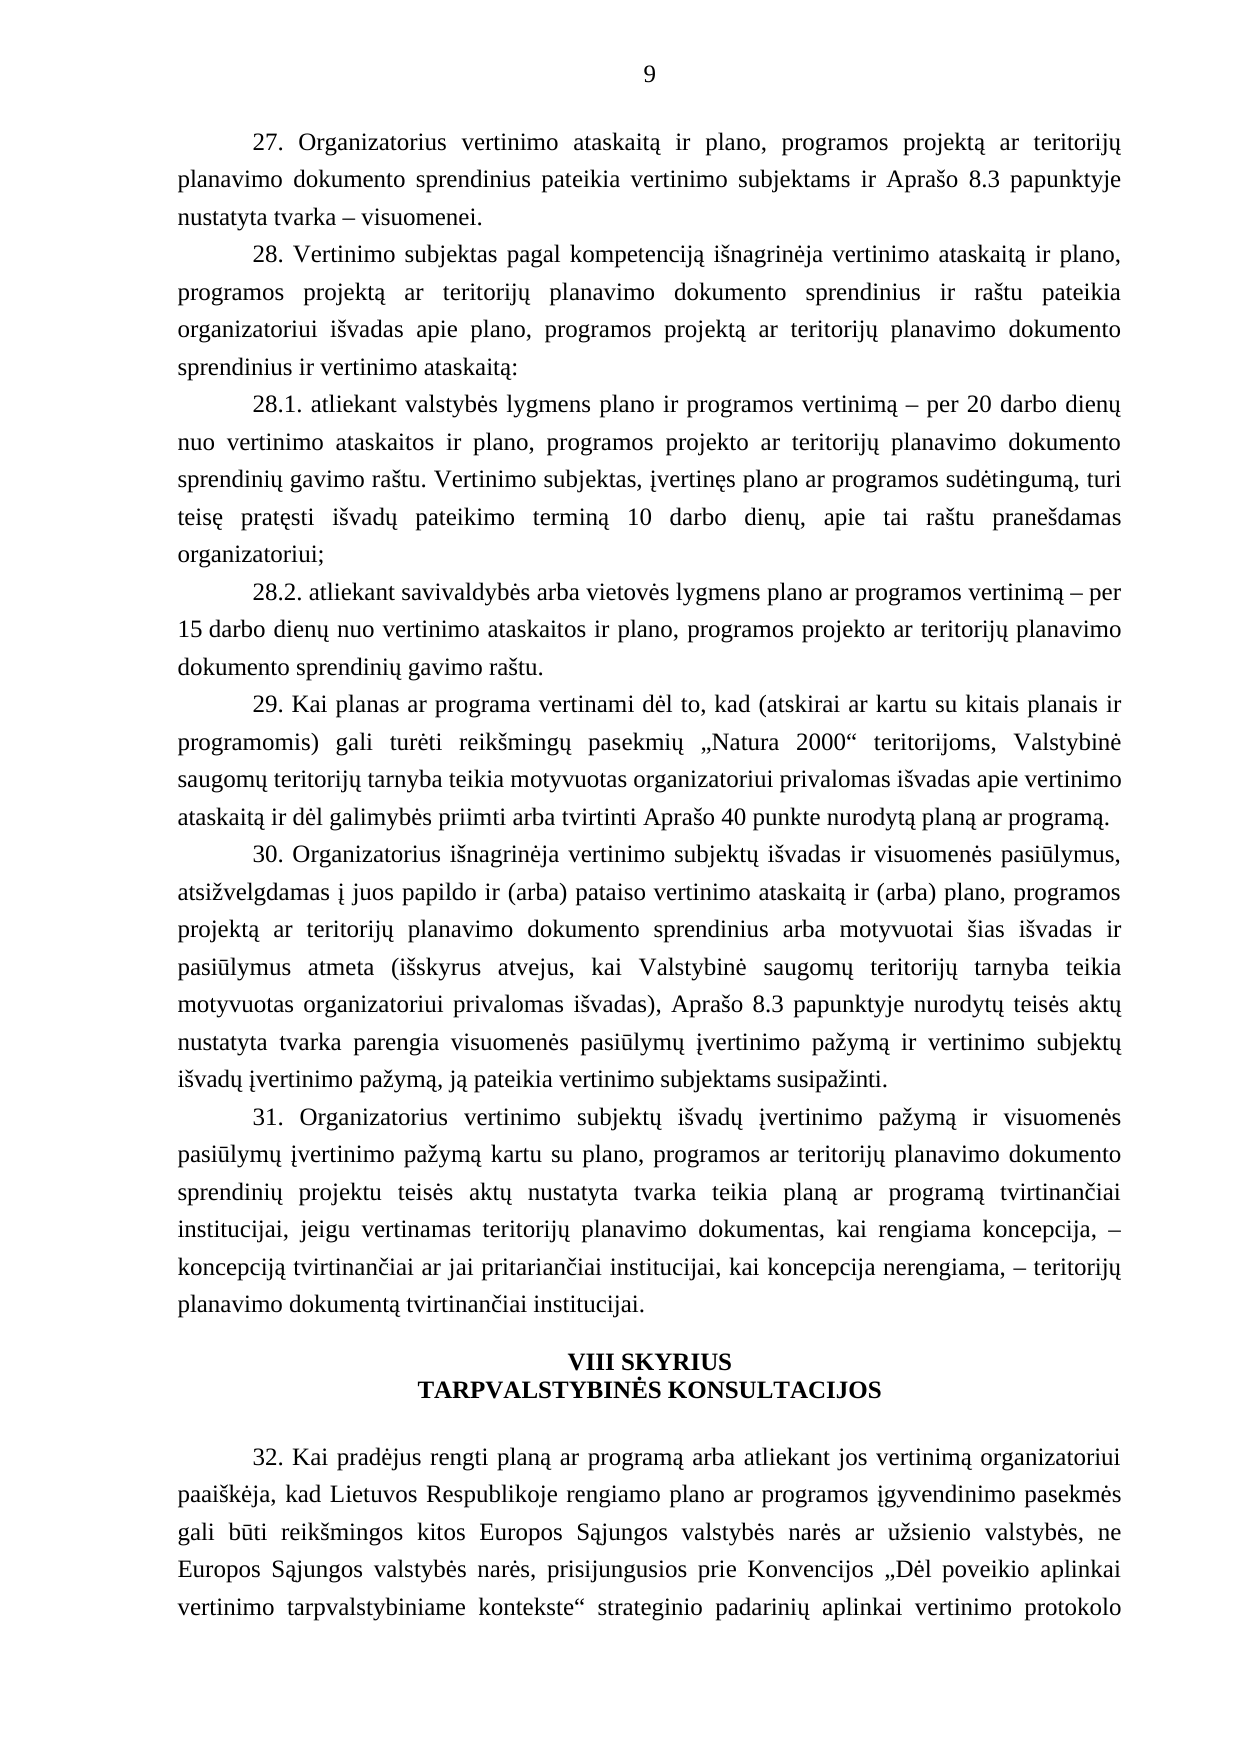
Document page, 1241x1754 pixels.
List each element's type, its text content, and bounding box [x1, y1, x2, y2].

text 29. Kai planas ar programa vertinami dėl to, kad (atskirai ar kartu su kitais planais ir programomis) gali turėti reikšmingų pasekmių „Natura 2000“ teritorijoms, Valstybinė saugomų teritorijų tarnyba teikia motyvuotas organizatoriui privalomas išvadas apie vertinimo ataskaitą ir dėl galimybės priimti arba tvirtinti Aprašo 40 punkte nurodytą planą ar programą. [177, 681, 1122, 831]
text 27. Organizatorius vertinimo ataskaitą ir plano, programos projektą ar teritorijų planavimo dokumento sprendinius pateikia vertinimo subjektams ir Aprašo 8.3 papunktyje nustatyta tvarka – visuomenei. [177, 118, 1122, 231]
text TARPVALSTYBINĖS KONSULTACIJOS [177, 1376, 1122, 1404]
text 32. Kai pradėjus rengti planą ar programą arba atliekant jos vertinimą organizatoriui paaiškėja, kad Lietuvos Respublikoje rengiamo plano ar programos įgyvendinimo pasekmės gali būti reikšmingos kitos Europos Sąjungos valstybės narės ar užsienio valstybės, ne Europos Sąjungos valstybės narės, prisijungusios prie Konvencijos „Dėl poveikio aplinkai vertinimo tarpvalstybiniame kontekste“ strateginio padarinių aplinkai vertinimo protokolo [177, 1433, 1122, 1621]
text 28.2. atliekant savivaldybės arba vietovės lygmens plano ar programos vertinimą – per 15 darbo dienų nuo vertinimo ataskaitos ir plano, programos projekto ar teritorijų planavimo dokumento sprendinių gavimo raštu. [177, 568, 1122, 681]
text 30. Organizatorius išnagrinėja vertinimo subjektų išvadas ir visuomenės pasiūlymus, atsižvelgdamas į juos papildo ir (arba) pataiso vertinimo ataskaitą ir (arba) plano, programos projektą ar teritorijų planavimo dokumento sprendinius arba motyvuotai šias išvadas ir pasiūlymus atmeta (išskyrus atvejus, kai Valstybinė saugomų teritorijų tarnyba teikia motyvuotas organizatoriui privalomas išvadas), Aprašo 8.3 papunktyje nurodytų teisės aktų nustatyta tvarka parengia visuomenės pasiūlymų įvertinimo pažymą ir vertinimo subjektų išvadų įvertinimo pažymą, ją pateikia vertinimo subjektams susipažinti. [177, 831, 1122, 1093]
text 28.1. atliekant valstybės lygmens plano ir programos vertinimą – per 20 darbo dienų nuo vertinimo ataskaitos ir plano, programos projekto ar teritorijų planavimo dokumento sprendinių gavimo raštu. Vertinimo subjektas, įvertinęs plano ar programos sudėtingumą, turi teisę pratęsti išvadų pateikimo terminą 10 darbo dienų, apie tai raštu pranešdamas organizatoriui; [177, 381, 1122, 568]
text 31. Organizatorius vertinimo subjektų išvadų įvertinimo pažymą ir visuomenės pasiūlymų įvertinimo pažymą kartu su plano, programos ar teritorijų planavimo dokumento sprendinių projektu teisės aktų nustatyta tvarka teikia planą ar programą tvirtinančiai institucijai, jeigu vertinamas teritorijų planavimo dokumentas, kai rengiama koncepcija, – koncepciją tvirtinančiai ar jai pritariančiai institucijai, kai koncepcija nerengiama, – teritorijų planavimo dokumentą tvirtinančiai institucijai. [177, 1093, 1122, 1318]
text VIII SKYRIUS [177, 1347, 1122, 1376]
text 28. Vertinimo subjektas pagal kompetenciją išnagrinėja vertinimo ataskaitą ir plano, programos projektą ar teritorijų planavimo dokumento sprendinius ir raštu pateikia organizatoriui išvadas apie plano, programos projektą ar teritorijų planavimo dokumento sprendinius ir vertinimo ataskaitą: [177, 231, 1122, 381]
